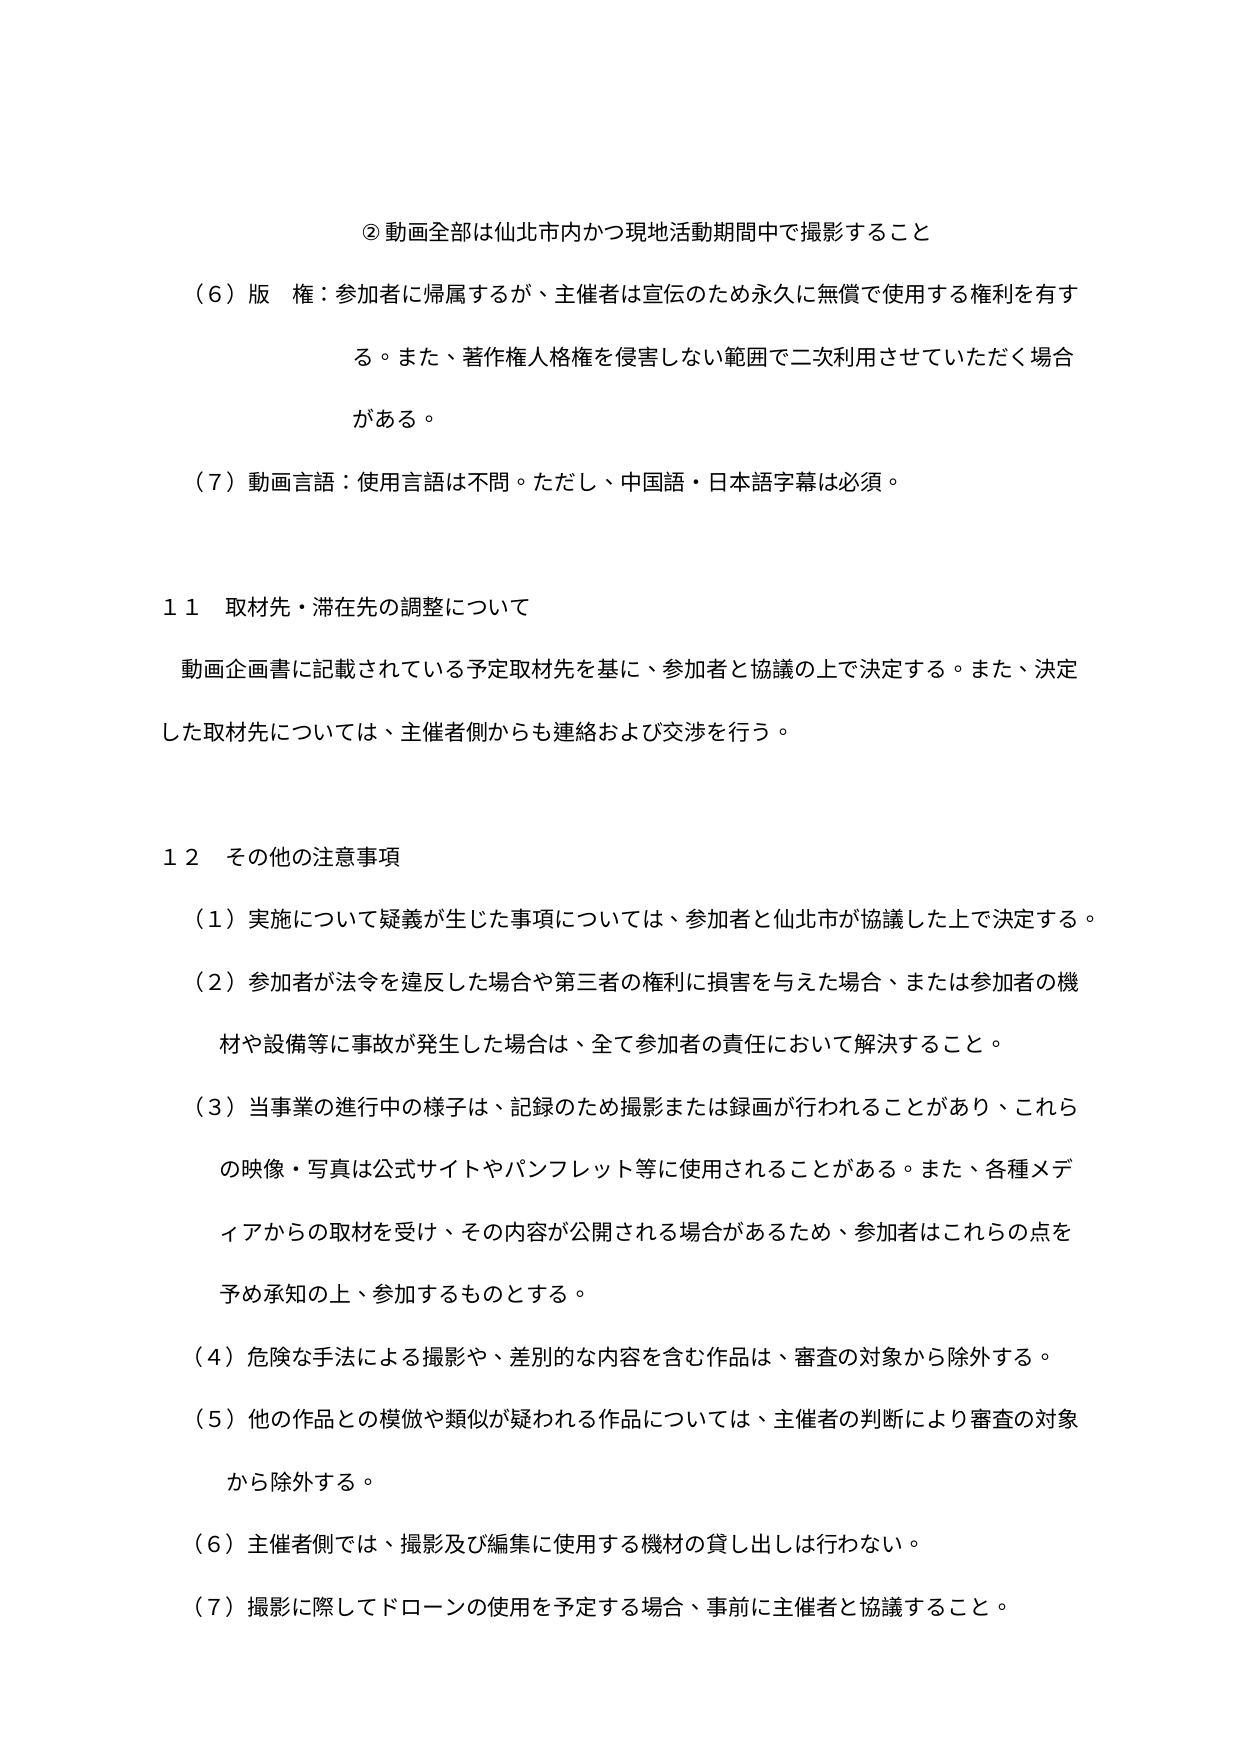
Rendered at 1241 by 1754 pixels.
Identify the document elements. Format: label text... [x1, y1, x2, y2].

text （１）実施について疑義が生じた事項については、参加者と仙北市が協議した上で決定する。 [182, 877, 1081, 939]
text 動画企画書に記載されている予定取材先を基に、参加者と協議の上で決定する。また、決定した取材先については、主催者側からも連絡および交渉を行う。 [159, 627, 1081, 752]
text （２）参加者が法令を違反した場合や第三者の権利に損害を与えた場合、または参加者の機材や設備等に事故が発生した場合は、全て参加者の責任において解決すること。 [182, 939, 1081, 1064]
text （３）当事業の進行中の様子は、記録のため撮影または録画が行われることがあり、これらの映像・写真は公式サイトやパンフレット等に使用されることがある。また、各種メディアからの取材を受け、その内容が公開される場合があるため、参加者はこれらの点を予め承知の上、参加するものとする。 [182, 1064, 1081, 1314]
text （６）版権：参加者に帰属するが、主催者は宣伝のため永久に無償で使用する権利を有する。また、著作権人格権を侵害しない範囲で二次利用させていただく場合がある。 [182, 252, 1081, 439]
text （７）撮影に際してドローンの使用を予定する場合、事前に主催者と協議すること。 [159, 1564, 1081, 1627]
text （４）危険な手法による撮影や、差別的な内容を含む作品は、審査の対象から除外する。 [159, 1314, 1081, 1377]
text （６）主催者側では、撮影及び編集に使用する機材の貸し出しは行わない。 [159, 1502, 1081, 1564]
text （７）動画言語：使用言語は不問。ただし、中国語・日本語字幕は必須。 [182, 439, 1081, 502]
text １１ 取材先・滞在先の調整について [159, 564, 1081, 627]
text １２ その他の注意事項 [159, 814, 1081, 877]
text （５）他の作品との模倣や類似が疑われる作品については、主催者の判断により審査の対象から除外する。 [182, 1377, 1081, 1502]
text ②動画全部は仙北市内かつ現地活動期間中で撮影すること [361, 189, 1081, 252]
